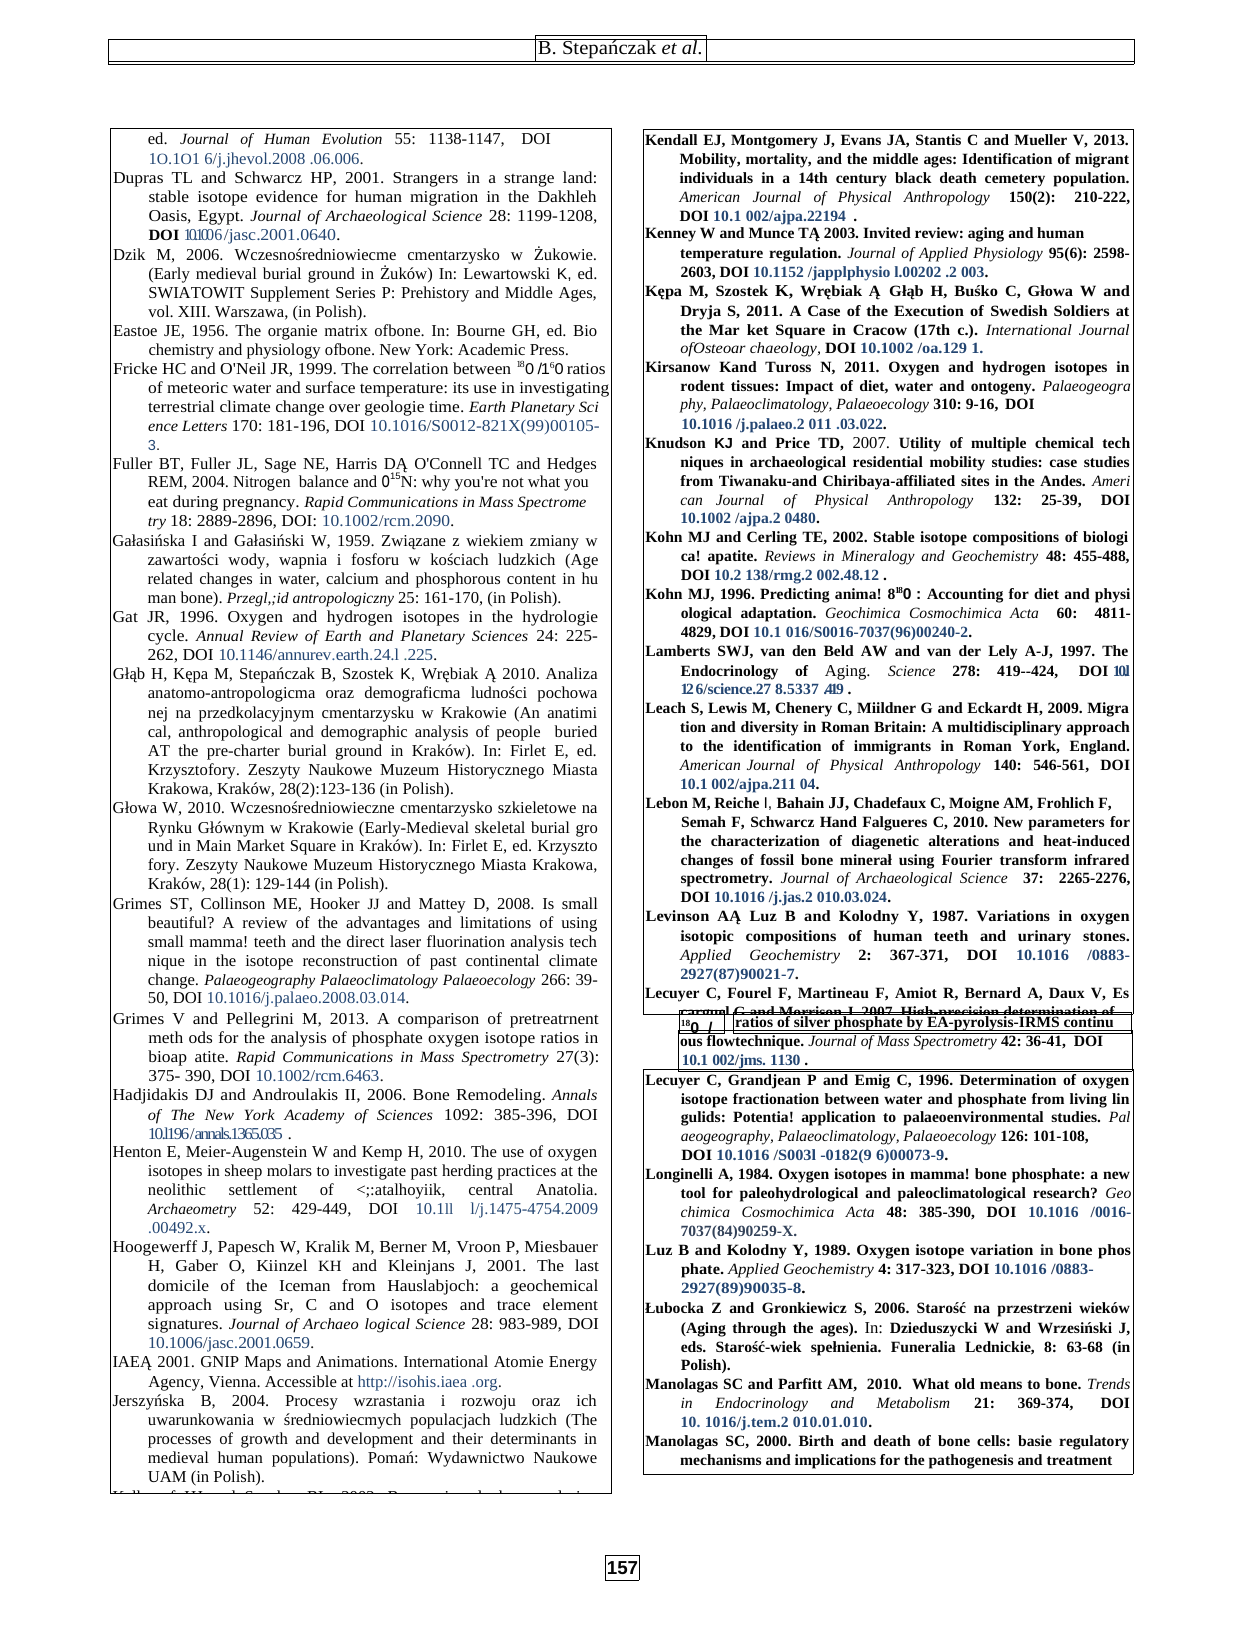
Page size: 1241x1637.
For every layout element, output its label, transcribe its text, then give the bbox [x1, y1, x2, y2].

text Gat JR, 1996. Oxygen and hydrogen isotopes in the hydrologie cycle. Annual Review of Earth and Planetary Sciences 24: 225-262, DOI 10.1146/annurev.earth.24.l .225. [112, 608, 598, 664]
text Kohn MJ, 1996. Predicting anima! 8180 : Accounting for diet and physi­ ological adaptation. Geochimica Cosmochimica Acta 60: 4811- 4829, DOI 10.1 016/S0016-7037(96)00240-2. [645, 585, 1131, 641]
text Longinelli A, 1984. Oxygen isotopes in mamma! bone phosphate: a new tool for paleohydrological and paleoclimatological research? Geo­ chimica Cosmochimica Acta 48: 385-390, DOI 10.1016 /0016- 7037(84)90259-X. [645, 1165, 1131, 1240]
text Lamberts SWJ, van den Beld AW and van der Lely A-J, 1997. The Endocrinology of Aging. Science 278: 419--424, DOI 10.l 12 6/science.27 8.5337 .419 . [645, 642, 1130, 698]
text Levinson AĄ Luz B and Kolodny Y, 1987. Variations in oxygen isotopic compositions of human teeth and urinary stones. Applied Geochemistry 2: 367-371, DOI 10.1016 /0883-2927(87)90021-7. [645, 907, 1130, 983]
text Głowa W, 2010. Wczesnośredniowieczne cmentarzysko szkieletowe na Rynku Głównym w Krakowie (Early-Medieval skeletal burial gro­ und in Main Market Square in Kraków). In: Firlet E, ed. Krzyszto­ fory. Zeszyty Naukowe Muzeum Historycznego Miasta Krakowa, Kraków, 28(1): 129-144 (in Polish). [112, 799, 598, 893]
text 10.1016 /j.palaeo.2 011 .03.022. [681, 414, 1133, 432]
text Manolagas SC and Parfitt AM, 2010. What old means to bone. Trends in Endocrinology and Metabolism 21: 369-374, DOI 10. 1016/j.tem.2 010.01.010. [645, 1375, 1130, 1431]
text Kirsanow Kand Tuross N, 2011. Oxygen and hydrogen isotopes in rodent tissues: Impact of diet, water and ontogeny. Palaeogeogra­ phy, Palaeoclimatology, Palaeoecology 310: 9-16, DOI [645, 358, 1131, 413]
text eat during pregnancy. Rapid Communications in Mass Spectrome­ try 18: 2889-2896, DOI: 10.1002/rcm.2090. [148, 493, 600, 530]
text Lecuyer C, Fourel F, Martineau F, Amiot R, Bernard A, Daux V, Es­ carguel G and Morrison J, 2007. High-precision determination of [645, 984, 1130, 1013]
text Leach S, Lewis M, Chenery C, Miildner G and Eckardt H, 2009. Migra­ tion and diversity in Roman Britain: A multidisciplinary approach to the identification of immigrants in Roman York, England. American Journal of Physical Anthropology 140: 546-561, DOI 10.1 002/ajpa.211 04. [645, 699, 1130, 792]
text 157 [607, 1556, 638, 1578]
text DOI 10.1016 /S003l -0182(9 6)00073-9. [681, 1146, 1133, 1164]
text Lecuyer C, Grandjean P and Emig C, 1996. Determination of oxygen isotope fractionation between water and phosphate from living lin­ gulids: Potentia! application to palaeoenvironmental studies. Pal­ aeogeography, Palaeoclimatology, Palaeoecology 126: 101-108, [645, 1071, 1130, 1145]
text Lebon M, Reiche I, Bahain JJ, Chadefaux C, Moigne AM, Frohlich F, [645, 793, 1133, 812]
text 3. [148, 437, 611, 454]
text Fuller BT, Fuller JL, Sage NE, Harris DĄ O'Connell TC and Hedges REM, 2004. Nitrogen balance and o15N: why you're not what you [112, 457, 597, 493]
text 180 /160 [681, 1012, 724, 1030]
text ed. Journal of Human Evolution 55: 1138-1147, DOI 1O.1O1 6/j.jhevol.2008 .06.006. [148, 129, 600, 168]
text B. Stepańczak et al. [538, 40, 706, 59]
text Dupras TL and Schwarcz HP, 2001. Strangers in a strange land: stable isotope evidence for human migration in the Dakhleh Oasis, Egypt. Journal of Archaeological Science 28: 1199-1208, DOI 10.1006/jasc.2001.0640. [113, 168, 597, 244]
text Łubocka Z and Gronkiewicz S, 2006. Starość na przestrzeni wieków (Aging through the ages). In: Dzieduszycki W and Wrzesiński J, eds. Starość-wiek spełnienia. Funeralia Lednickie, 8: 63-68 (in Polish). [645, 1298, 1131, 1374]
text ratios of silver phosphate by EA-pyrolysis-IRMS continu­ [735, 1013, 1131, 1030]
text Kendall EJ, Montgomery J, Evans JA, Stantis C and Mueller V, 2013. Mobility, mortality, and the middle ages: Identification of migrant individuals in a 14th century black death cemetery population. American Journal of Physical Anthropology 150(2): 210-222, DOI 10.1 002/ajpa.22194 . [645, 131, 1130, 224]
text Hoogewerff J, Papesch W, Kralik M, Berner M, Vroon P, Miesbauer H, Gaber O, Kiinzel KH and Kleinjans J, 2001. The last domicile of the Iceman from Hauslabjoch: a geochemical approach using Sr, C and O isotopes and trace element signatures. Journal of Archaeo­ logical Science 28: 983-989, DOI 10.1006/jasc.2001.0659. [112, 1237, 599, 1352]
text Fricke HC and O'Neil JR, 1999. The correlation between 180 /160 ratios of meteoric water and surface temperature: its use in investigating terrestrial climate change over geologie time. Earth Planetary Sci­ ence Letters 170: 181-196, DOI 10.1016/S0012-821X(99)00105- [113, 359, 611, 435]
text Grimes V and Pellegrini M, 2013. A comparison of pretreatrnent meth­ ods for the analysis of phosphate oxygen isotope ratios in bioap­ atite. Rapid Communications in Mass Spectrometry 27(3): 375- 390, DOI 10.1002/rcm.6463. [113, 1008, 599, 1085]
text Luz B and Kolodny Y, 1989. Oxygen isotope variation in bone phos­ phate. Applied Geochemistry 4: 317-323, DOI 10.1016 /0883- [645, 1241, 1131, 1278]
text Kenney W and Munce TĄ 2003. Invited review: aging and human [645, 225, 1133, 242]
text Eastoe JE, 1956. The organie matrix ofbone. In: Bourne GH, ed. Bio­ chemistry and physiology ofbone. New York: Academic Press. [113, 321, 598, 359]
text Manolagas SC, 2000. Birth and death of bone cells: basie regulatory mechanisms and implications for the pathogenesis and treatment [645, 1432, 1130, 1468]
text ous flowtechnique. Journal of Mass Spectrometry 42: 36-41, DOI 10.1 002/jms. 1130 . [680, 1032, 1130, 1069]
text Kępa M, Szostek K, Wrębiak Ą Głąb H, Buśko C, Głowa W and Dryja S, 2011. A Case of the Execution of Swedish Soldiers at the Mar­ ket Square in Cracow (17th c.). International Journal ofOsteoar­ chaeology, DOI 10.1002 /oa.129 1. [645, 281, 1130, 357]
text 2927(89)90035-8. [681, 1279, 1133, 1297]
text Kohn MJ and Cerling TE, 2002. Stable isotope compositions of biologi­ ca! apatite. Reviews in Mineralogy and Geochemistry 48: 455-488, DOI 10.2 138/rmg.2 002.48.12 . [645, 528, 1129, 584]
text Grimes ST, Collinson ME, Hooker JJ and Mattey D, 2008. Is small beautiful? A review of the advantages and limitations of using small mamma! teeth and the direct laser fluorination analysis tech­ nique in the isotope reconstruction of past continental climate change. Palaeogeography Palaeoclimatology Palaeoecology 266: 39-50, DOI 10.1016/j.palaeo.2008.03.014. [113, 894, 598, 1007]
text Knudson KJ and Price TD, 2007. Utility of multiple chemical tech­ niques in archaeological residential mobility studies: case studies from Tiwanaku-and Chiribaya-affiliated sites in the Andes. Ameri­ can Journal of Physical Anthropology 132: 25-39, DOI 10.1002 /ajpa.2 0480. [645, 433, 1130, 527]
text Głąb H, Kępa M, Stepańczak B, Szostek K, Wrębiak Ą 2010. Analiza anatomo-antropologicma oraz demograficma ludności pochowa­ nej na przedkolacyjnym cmentarzysku w Krakowie (An anatimi­ cal, anthropological and demographic analysis of people buried AT the pre-charter burial ground in Kraków). In: Firlet E, ed. Krzysztofory. Zeszyty Naukowe Muzeum Historycznego Miasta Krakowa, Kraków, 28(2):123-136 (in Polish). [113, 664, 598, 798]
text Kalkwarf HJ and Specker BL, 2002. Bone minerał changes during pregnancy and lactation. Endocrine 17: 49-53. [112, 1486, 598, 1493]
text Jerszyńska B, 2004. Procesy wzrastania i rozwoju oraz ich uwarunkowania w średniowiecmych populacjach ludzkich (The processes of growth and development and their determinants in medieval human populations). Pomań: Wydawnictwo Naukowe UAM (in Polish). [112, 1391, 597, 1486]
text IAEĄ 2001. GNIP Maps and Animations. International Atomie Energy Agency, Vienna. Accessible at http://isohis.iaea .org. [112, 1352, 597, 1391]
text Semah F, Schwarcz Hand Falgueres C, 2010. New parameters for the characterization of diagenetic alterations and heat-induced changes of fossil bone minerał using Fourier transform infrared spectrometry. Journal of Archaeological Science 37: 2265-2276, DOI 10.1016 /j.jas.2 010.03.024. [680, 812, 1130, 906]
text Dzik M, 2006. Wczesnośredniowiecme cmentarzysko w Żukowie. (Early medieval burial ground in Żuków) In: Lewartowski K, ed. SWIATOWIT Supplement Series P: Prehistory and Middle Ages, vol. XIII. Warszawa, (in Polish). [113, 244, 597, 321]
text temperature regulation. Journal of Applied Physiology 95(6): 2598-2603, DOI 10.1152 /japplphysio l.00202 .2 003. [680, 244, 1130, 281]
text Henton E, Meier-Augenstein W and Kemp H, 2010. The use of oxygen isotopes in sheep molars to investigate past herding practices at the neolithic settlement of <;:atalhoyiik, central Anatolia. Archaeometry 52: 429-449, DOI 10.1ll l/j.1475-4754.2009 .00492.x. [112, 1143, 598, 1237]
text Hadjidakis DJ and Androulakis II, 2006. Bone Remodeling. Annals of The New York Academy of Sciences 1092: 385-396, DOI 10.l196/annals.1365.035 . [112, 1085, 598, 1143]
text Gałasińska I and Gałasiński W, 1959. Związane z wiekiem zmiany w zawartości wody, wapnia i fosforu w kościach ludzkich (Age­ related changes in water, calcium and phosphorous content in hu­ man bone). Przegl,;id antropologiczny 25: 161-170, (in Polish). [112, 530, 598, 607]
